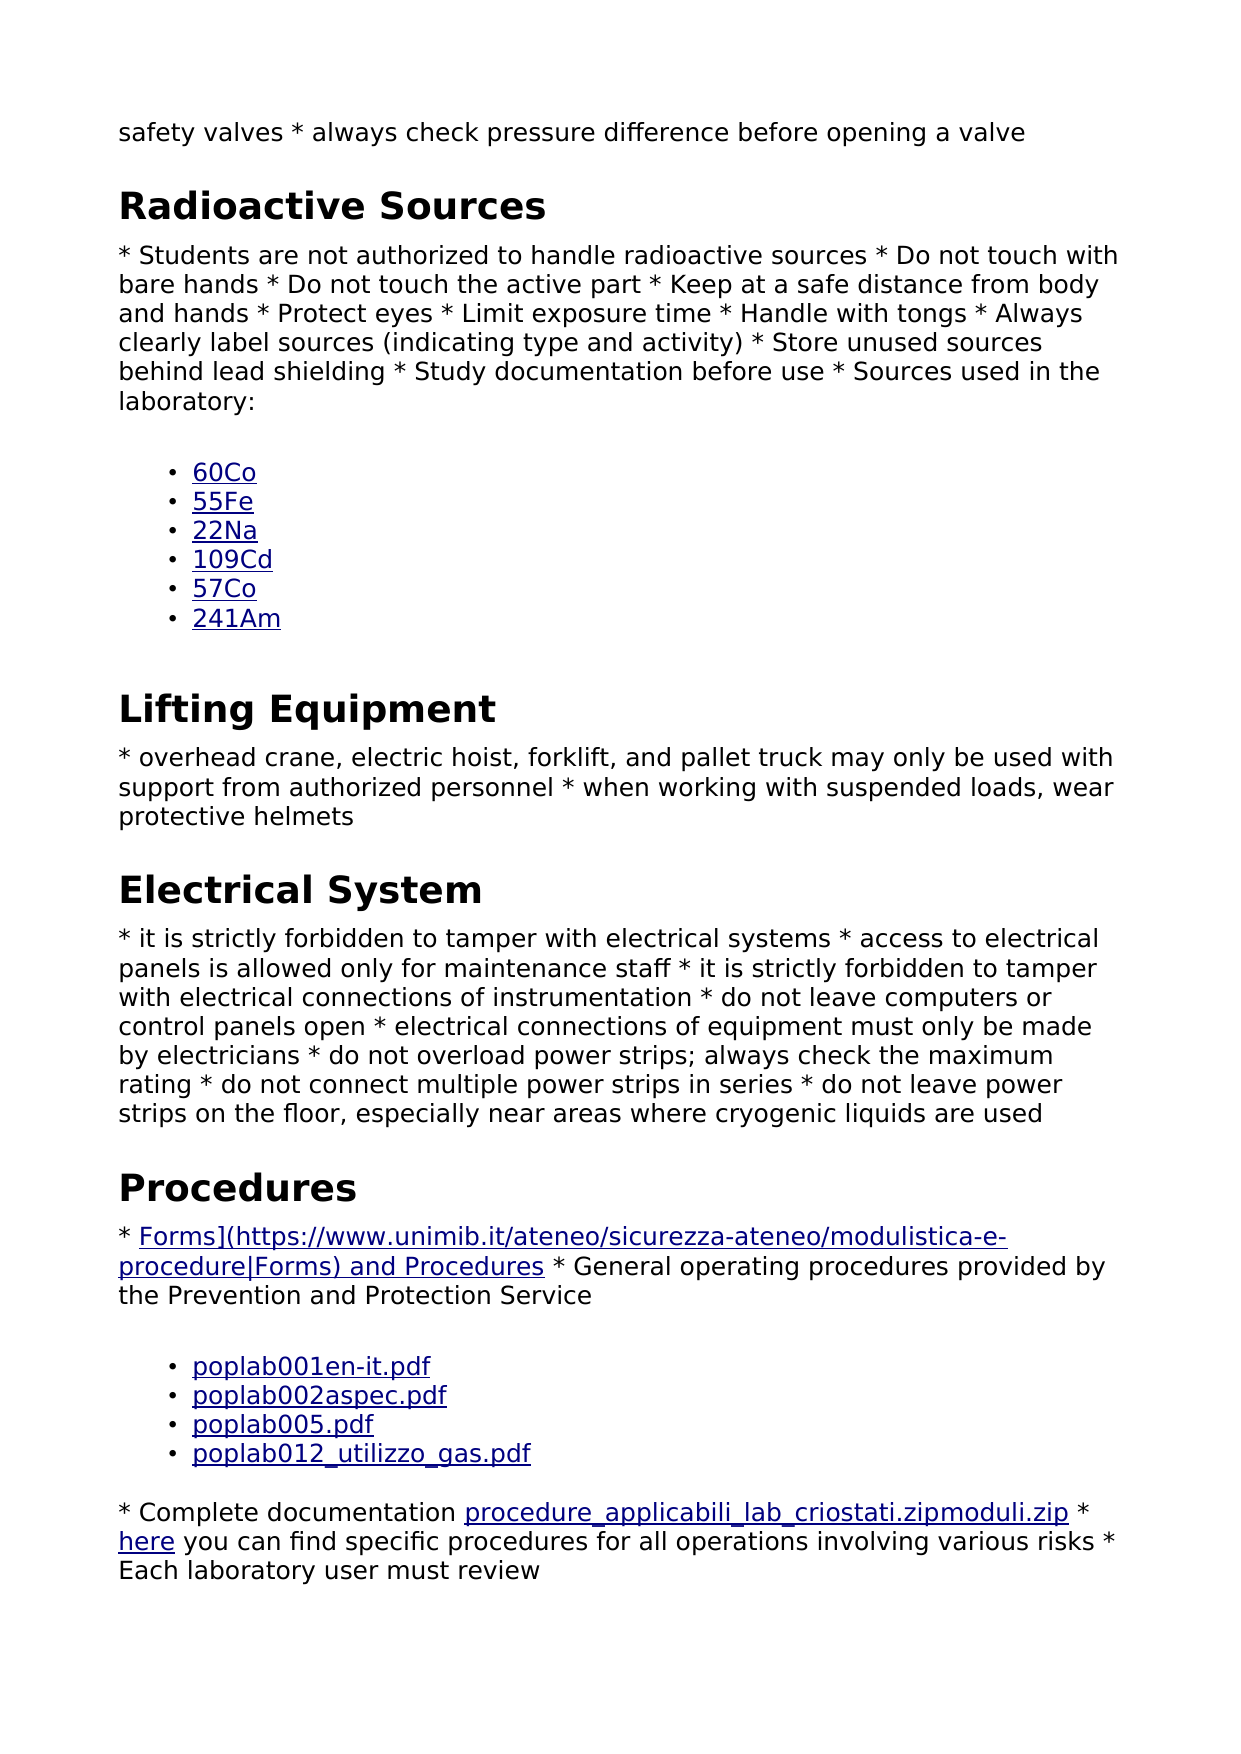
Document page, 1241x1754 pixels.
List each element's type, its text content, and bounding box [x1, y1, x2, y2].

text * Complete documentation procedure_applicabili_lab_criostati.zipmoduli.zip * here you can find specific procedures for all operations involving various risks * Each laboratory user must review [118, 1498, 1122, 1586]
text safety valves * always check pressure difference before opening a valve [118, 118, 1122, 147]
list 60Co [177, 458, 1122, 487]
subtitle Procedures [118, 1166, 1122, 1210]
text * overhead crane, electric hoist, forklift, and pallet truck may only be used with support from authorized personnel * when working with suspended loads, wear protective helmets [118, 743, 1122, 831]
list poplab002aspec.pdf [177, 1381, 1122, 1410]
text * Forms](https://www.unimib.it/ateneo/sicurezza-ateneo/modulistica-e-procedure|Forms) and Procedures * General operating procedures provided by the Prevention and Protection Service [118, 1222, 1122, 1310]
subtitle Lifting Equipment [118, 687, 1122, 731]
text * it is strictly forbidden to tamper with electrical systems * access to electrical panels is allowed only for maintenance staff * it is strictly forbidden to tamper with electrical connections of instrumentation * do not leave computers or control panels open * electrical connections of equipment must only be made by electricians * do not overload power strips; always check the maximum rating * do not connect multiple power strips in series * do not leave power strips on the floor, especially near areas where cryogenic liquids are used [118, 925, 1122, 1129]
list poplab001en-it.pdf [177, 1352, 1122, 1381]
list 55Fe [177, 487, 1122, 516]
list 57Co [177, 574, 1122, 604]
subtitle Electrical System [118, 868, 1122, 912]
list 109Cd [177, 545, 1122, 574]
list 241Am [177, 604, 1122, 633]
list poplab005.pdf [177, 1410, 1122, 1439]
text * Students are not authorized to handle radioactive sources * Do not touch with bare hands * Do not touch the active part * Keep at a safe distance from body and hands * Protect eyes * Limit exposure time * Handle with tongs * Always clearly label sources (indicating type and activity) * Store unused sources behind lead shielding * Study documentation before use * Sources used in the laboratory: [118, 241, 1122, 416]
subtitle Radioactive Sources [118, 185, 1122, 228]
list 22Na [177, 516, 1122, 545]
list poplab012_utilizzo_gas.pdf [177, 1439, 1122, 1469]
